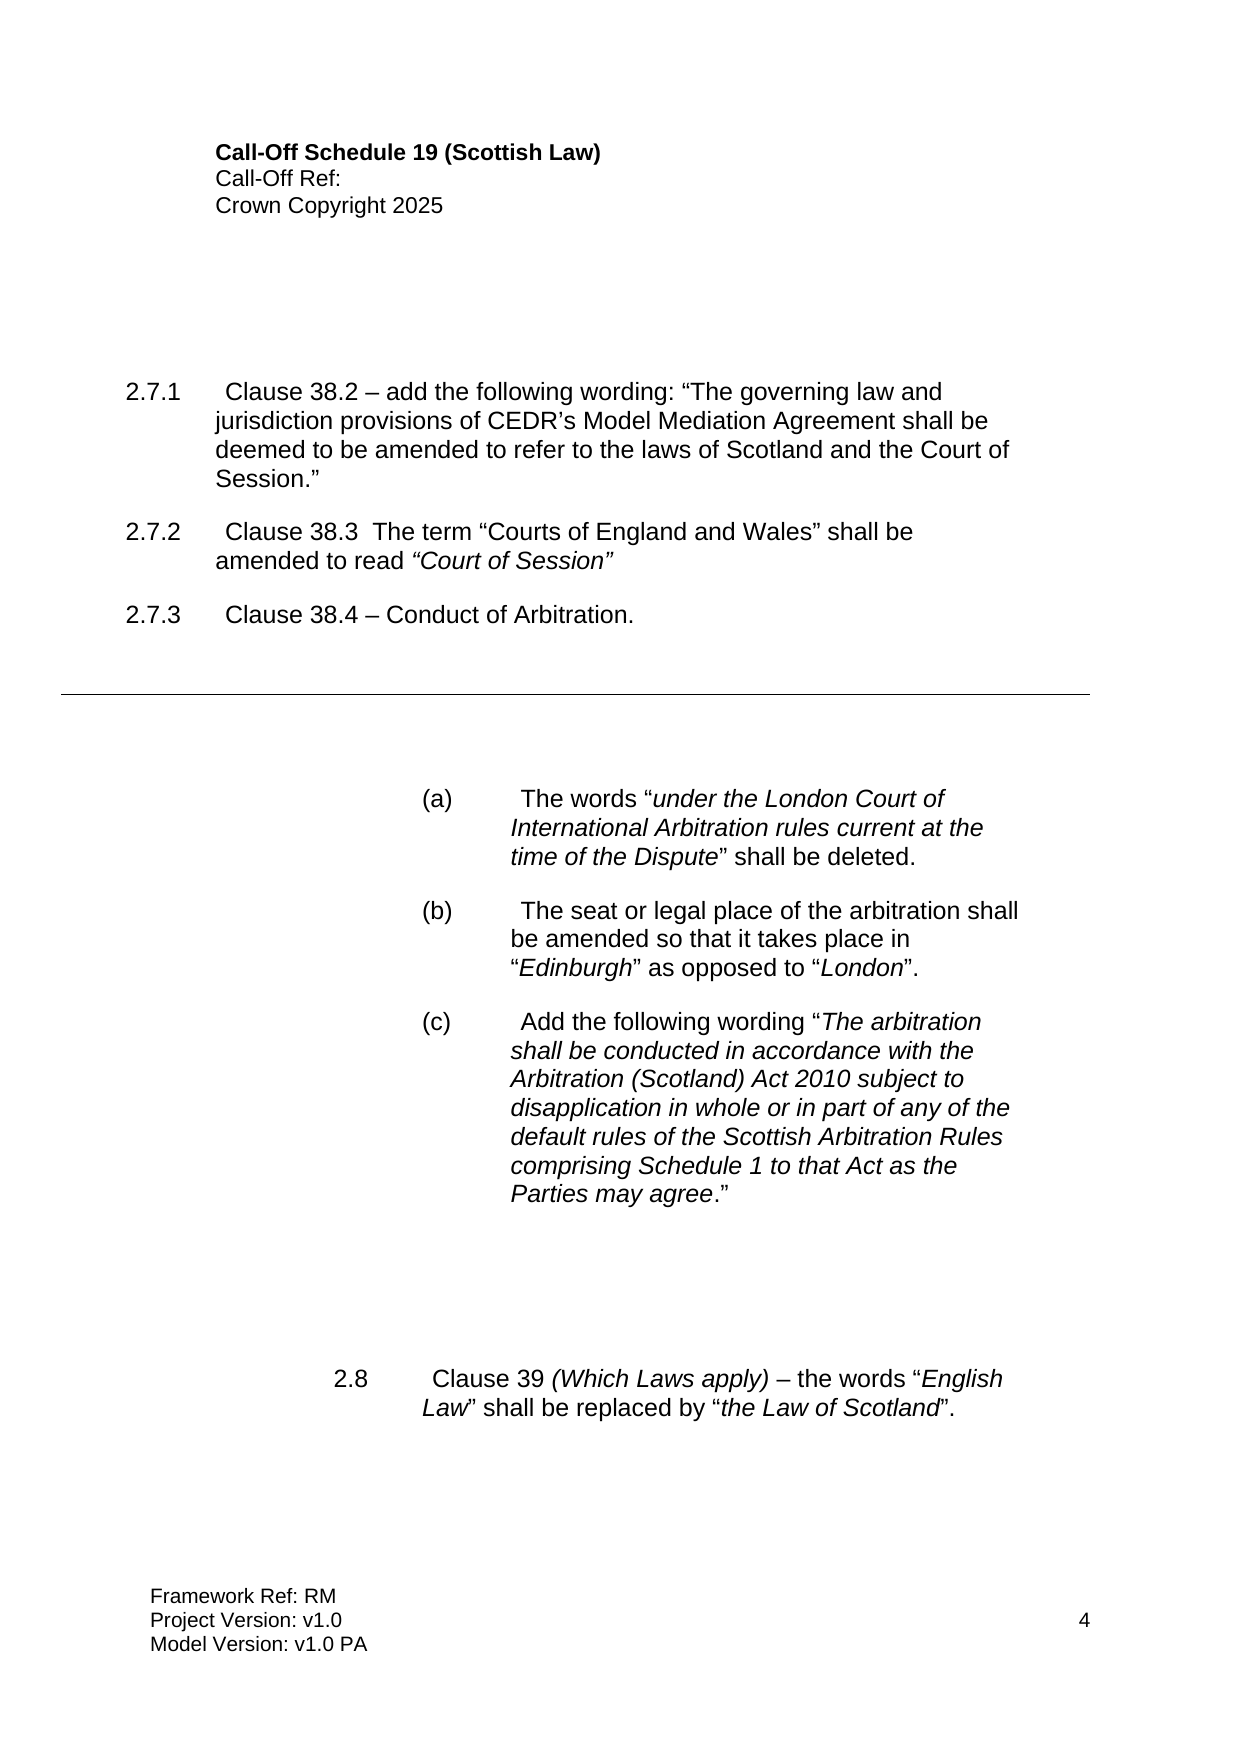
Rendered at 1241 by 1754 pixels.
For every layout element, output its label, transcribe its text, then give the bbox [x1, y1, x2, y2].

list Add the following wording “The arbitration shall be conducted in accordance with the Arbitration (Scotland) Act 2010 subject to disapplication in whole or in part of any of the default rules of the Scottish Arbitration Rules comprising Schedule 1 to that Act as the Parties may agree.” [358, 942, 1089, 1273]
list Clause 38.2 – add the following wording: “The governing law and jurisdiction provisions of CEDR’s Model Mediation Agreement shall be deemed to be amended to refer to the laws of Scotland and the Court of Session.” [61, 313, 1089, 452]
list Clause 39 (Which Laws apply) – the words “English Law” shall be replaced by “the Law of Scotland”. [269, 1300, 1089, 1486]
list The words “under the London Court of International Arbitration rules current at the time of the Dispute” shall be deleted. [358, 720, 1089, 831]
list Clause 38.3 The term “Courts of England and Wales” shall be amended to read “Court of Session” [61, 452, 1089, 535]
list Clause 38.4 – Conduct of Arbitration. [61, 535, 1089, 693]
list The seat or legal place of the arbitration shall be amended so that it takes place in “Edinburgh” as opposed to “London”. [358, 831, 1089, 942]
